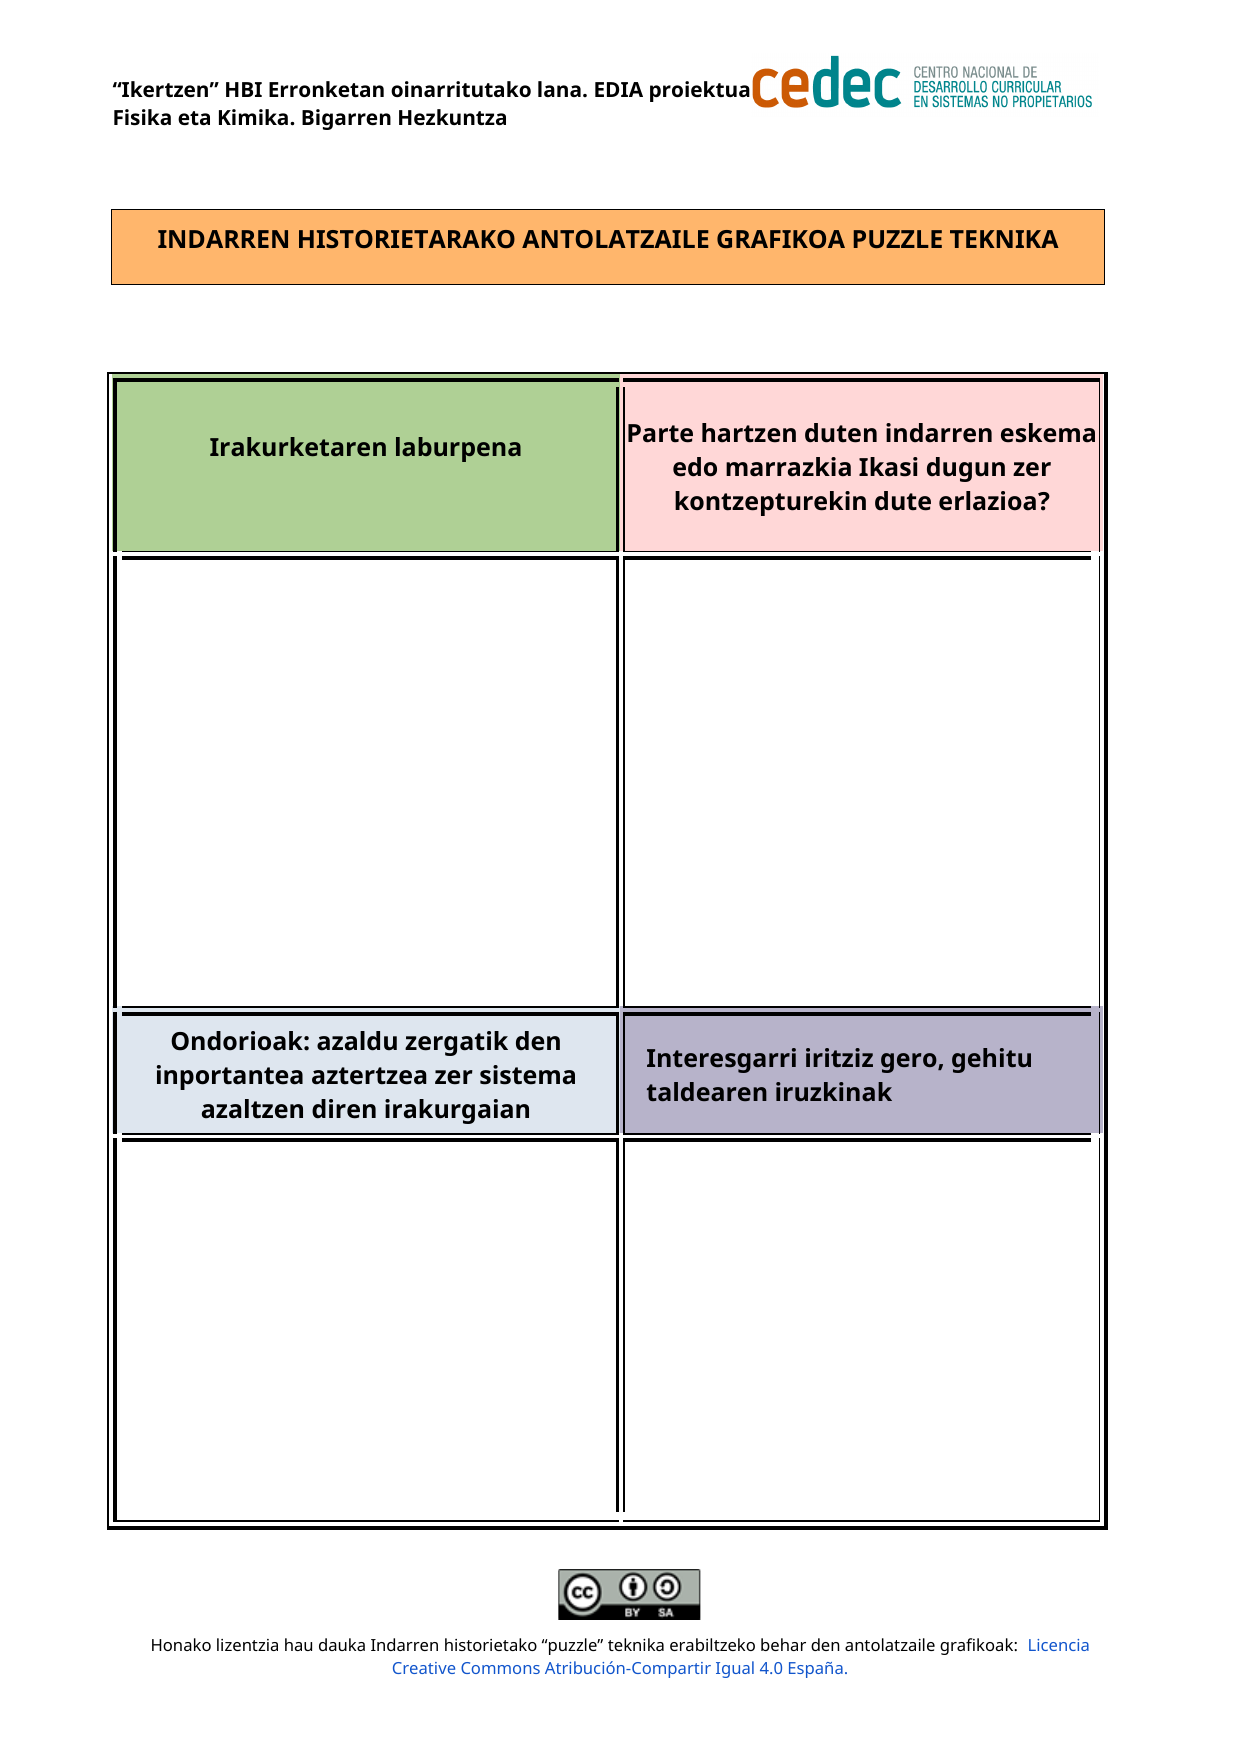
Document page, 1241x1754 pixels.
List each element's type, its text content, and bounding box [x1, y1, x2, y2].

table_cell Interesgarri iritziz gero, gehitu taldearen iruzkinak [620, 1006, 1103, 1133]
picture [558, 1569, 701, 1620]
picture [750, 53, 1100, 117]
table_cell [620, 1133, 1103, 1520]
table_cell [620, 551, 1103, 1006]
table_cell [112, 1133, 620, 1520]
table_header INDARREN HISTORIETARAKO ANTOLATZAILE GRAFIKOA PUZZLE TEKNIKA [112, 210, 1104, 284]
table_cell Ondorioak: azaldu zergatik den inportantea aztertzea zer sistema azaltzen diren irakurgaian [112, 1006, 620, 1133]
table_header Parte hartzen duten indarren eskema edo marrazkia Ikasi dugun zer kontzepturekin dute erlazioa? [620, 374, 1103, 551]
table_header Irakurketaren laburpena [112, 374, 620, 551]
table_cell [112, 551, 620, 1006]
